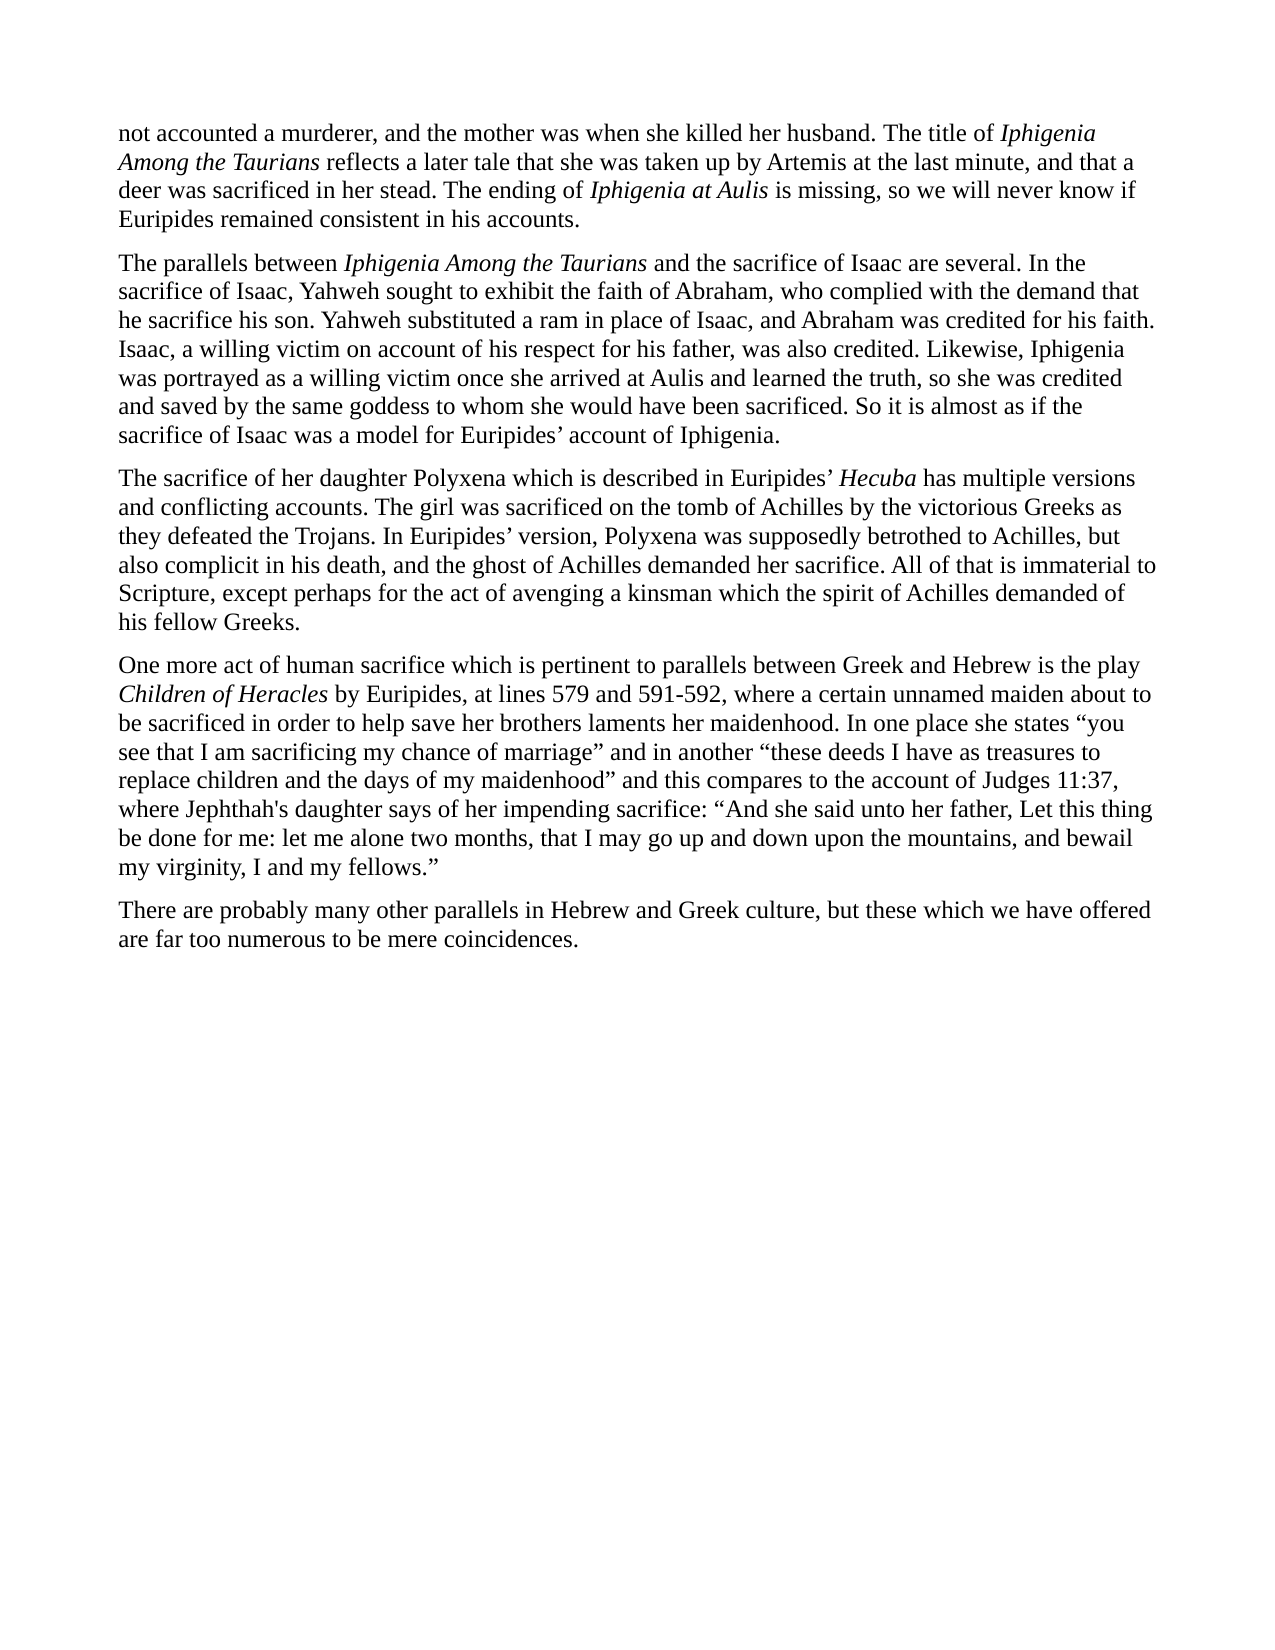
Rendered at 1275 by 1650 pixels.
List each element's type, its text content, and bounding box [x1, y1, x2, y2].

text There are probably many other parallels in Hebrew and Greek culture, but these which we have offered are far too numerous to be mere coincidences. [118, 895, 1157, 953]
text One more act of human sacrifice which is pertinent to parallels between Greek and Hebrew is the play Children of Heracles by Euripides, at lines 579 and 591-592, where a certain unnamed maiden about to be sacrificed in order to help save her brothers laments her maidenhood. In one place she states “you see that I am sacrificing my chance of marriage” and in another “these deeds I have as treasures to replace children and the days of my maidenhood” and this compares to the account of Judges 11:37, where Jephthah's daughter says of her impending sacrifice: “And she said unto her father, Let this thing be done for me: let me alone two months, that I may go up and down upon the mountains, and bewail my virginity, I and my fellows.” [118, 651, 1157, 881]
text The parallels between Iphigenia Among the Taurians and the sacrifice of Isaac are several. In the sacrifice of Isaac, Yahweh sought to exhibit the faith of Abraham, who complied with the demand that he sacrifice his son. Yahweh substituted a ram in place of Isaac, and Abraham was credited for his faith. Isaac, a willing victim on account of his respect for his father, was also credited. Likewise, Iphigenia was portrayed as a willing victim once she arrived at Aulis and learned the truth, so she was credited and saved by the same goddess to whom she would have been sacrificed. So it is almost as if the sacrifice of Isaac was a model for Euripides’ account of Iphigenia. [118, 248, 1157, 449]
text not accounted a murderer, and the mother was when she killed her husband. The title of Iphigenia Among the Taurians reflects a later tale that she was taken up by Artemis at the last minute, and that a deer was sacrificed in her stead. The ending of Iphigenia at Aulis is missing, so we will never know if Euripides remained consistent in his accounts. [118, 118, 1157, 233]
text The sacrifice of her daughter Polyxena which is described in Euripides’ Hecuba has multiple versions and conflicting accounts. The girl was sacrificed on the tomb of Achilles by the victorious Greeks as they defeated the Trojans. In Euripides’ version, Polyxena was supposedly betrothed to Achilles, but also complicit in his death, and the ghost of Achilles demanded her sacrifice. All of that is immaterial to Scripture, except perhaps for the act of avenging a kinsman which the spirit of Achilles demanded of his fellow Greeks. [118, 463, 1157, 636]
